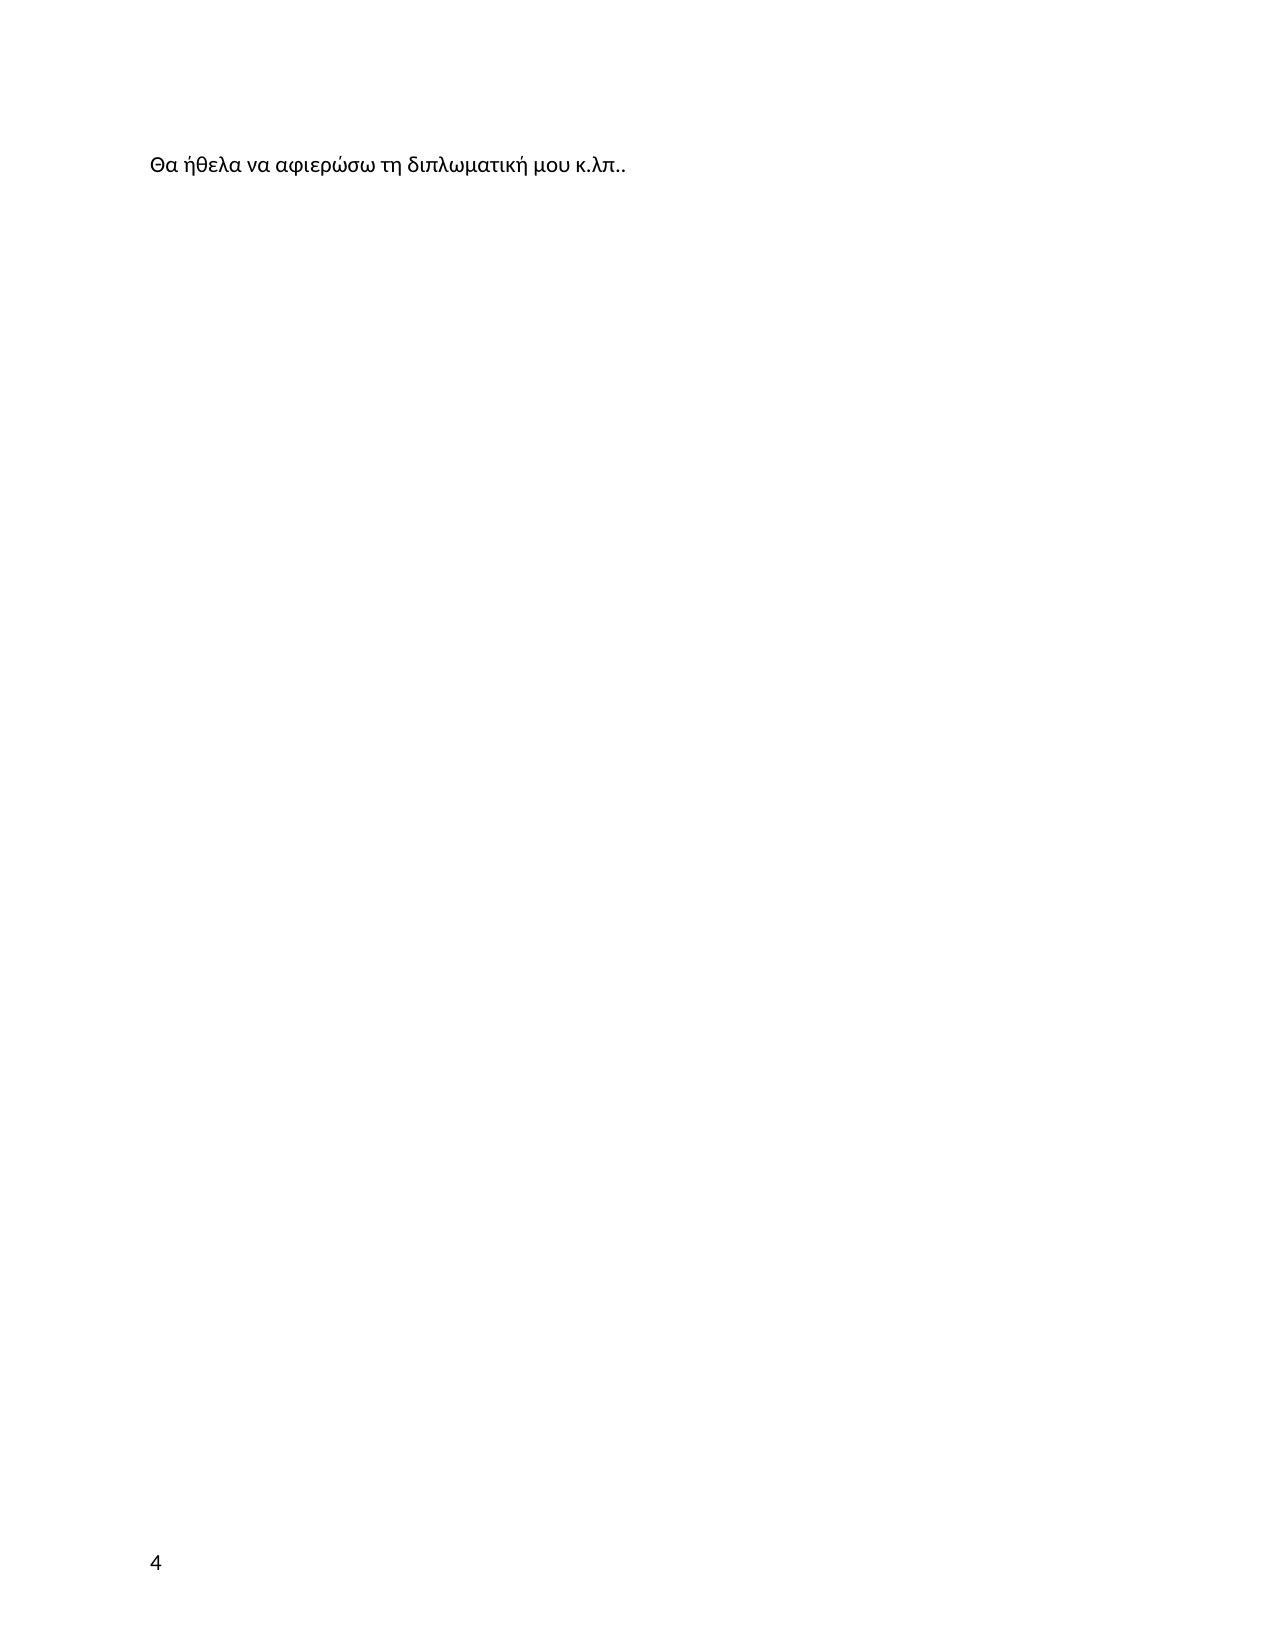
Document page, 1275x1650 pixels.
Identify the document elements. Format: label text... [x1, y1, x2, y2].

text Θα ήθελα να αφιερώσω τη διπλωματική μου κ.λπ.. [150, 150, 1125, 178]
